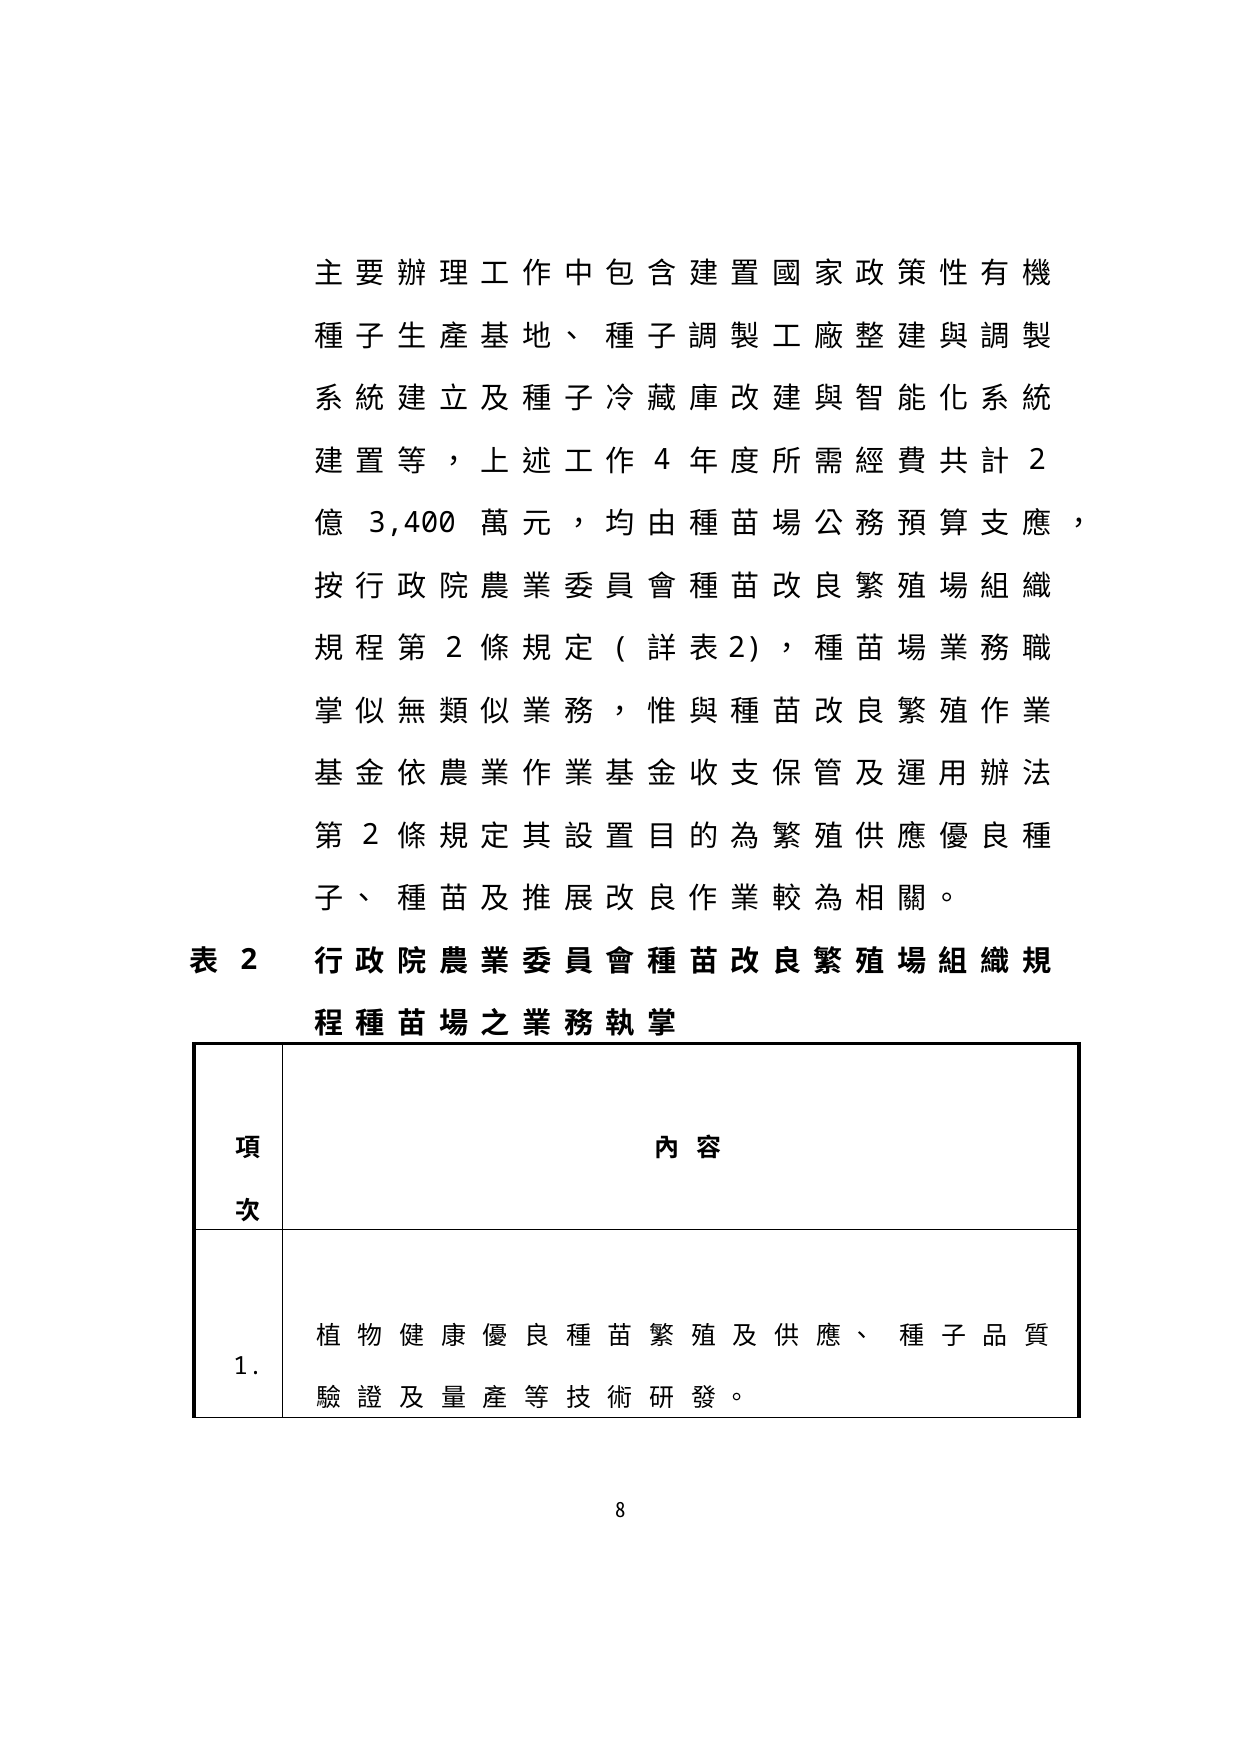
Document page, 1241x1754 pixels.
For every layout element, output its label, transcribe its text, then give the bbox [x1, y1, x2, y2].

text 種苗改良繁殖場(以下簡稱種苗場)自110年度起辦理「種苗高科技核心基地之產業創新加值計畫」，依該計畫核定內容，主要辦理工作中包含建置國家政策性有機種子生產基地、種子調製工廠整建與調製系統建立及種子冷藏庫改建與智能化系統建置等，上述工作4年度所需經費共計2億3,400萬元，均由種苗場公務預算支應，按行政院農業委員會種苗改良繁殖場組織規程第2條規定(詳表2)，種苗場業務職掌似無類似業務，惟與種苗改良繁殖作業基金依農業作業基金收支保管及運用辦法第2條規定其設置目的為繁殖供應優良種子、種苗及推展改良作業較為相關。 [271, 229, 1058, 917]
table_cell 1. [196, 1230, 282, 1417]
table_header 項次 [196, 1045, 282, 1229]
text 表2 行政院農業委員會種苗改良繁殖場組織規程種苗場之業務執掌 [183, 917, 1058, 1042]
table_header 內容 [283, 1045, 1077, 1229]
table_cell 植物健康優良種苗繁殖及供應、種子品質驗證及量產等技術研發。 [283, 1230, 1077, 1417]
